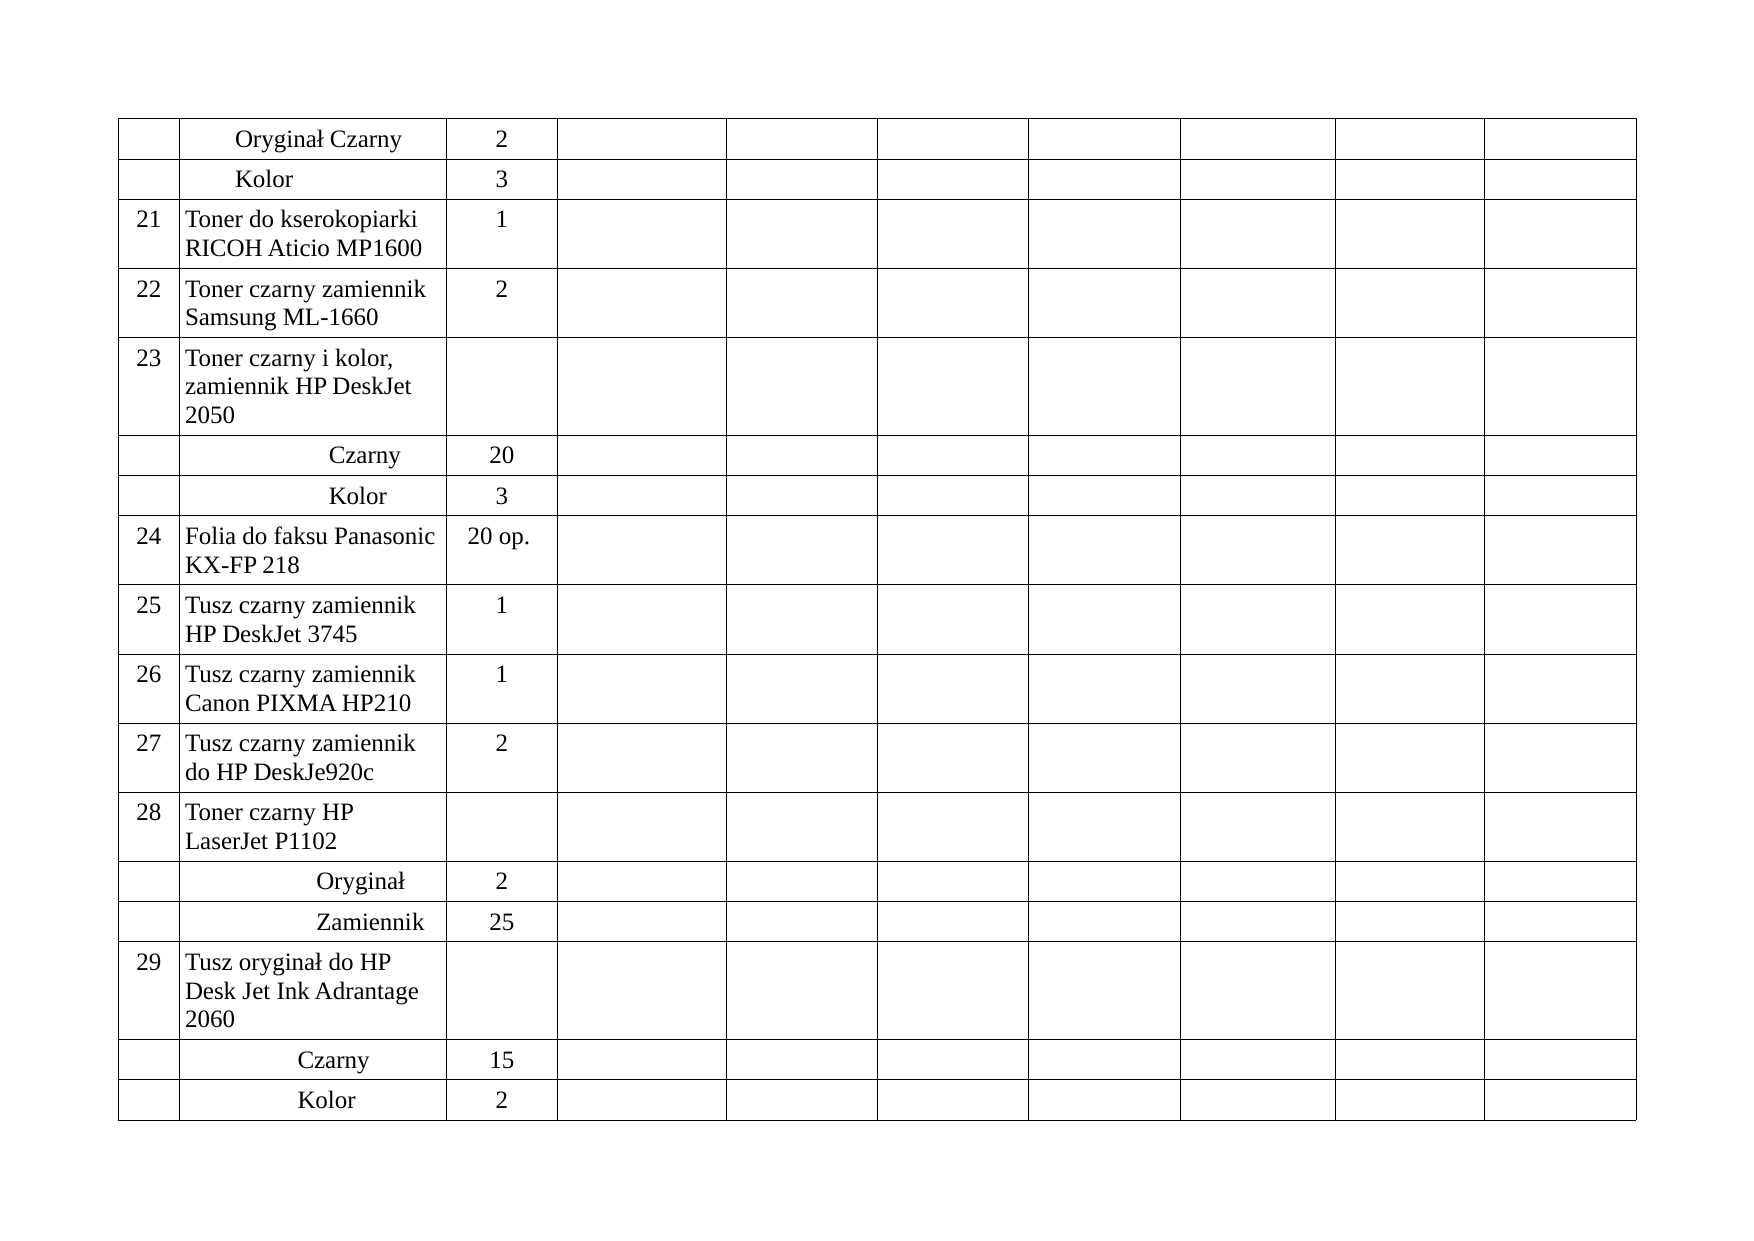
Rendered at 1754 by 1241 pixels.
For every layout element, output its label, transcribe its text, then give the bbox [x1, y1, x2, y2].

table_cell [1336, 269, 1484, 337]
table_cell 29 [119, 942, 179, 1039]
table_cell [1336, 1080, 1484, 1120]
table_cell [1181, 1080, 1335, 1120]
table_cell [1485, 1040, 1636, 1079]
table_cell 2 [447, 862, 557, 901]
table_cell [1029, 1040, 1180, 1079]
table_cell Kolor [180, 160, 446, 199]
table_cell [1181, 1040, 1335, 1079]
table_cell Toner do kserokopiarki RICOH Aticio MP1600 [180, 200, 446, 268]
table_cell [1029, 160, 1180, 199]
table_cell Toner czarny zamiennik Samsung ML-1660 [180, 269, 446, 337]
table_cell [727, 516, 877, 584]
table_cell 22 [119, 269, 179, 337]
table_cell [1336, 1040, 1484, 1079]
table_cell [558, 793, 726, 861]
table_cell [1485, 1080, 1636, 1120]
table_cell [1029, 269, 1180, 337]
table_cell [447, 338, 557, 435]
table_cell [1029, 516, 1180, 584]
table_cell [1336, 655, 1484, 722]
table_cell [447, 793, 557, 861]
table_cell 25 [447, 902, 557, 941]
table_cell [1029, 200, 1180, 268]
table_cell [1181, 269, 1335, 337]
table_cell [1029, 655, 1180, 722]
table_cell [1336, 160, 1484, 199]
table_cell [727, 862, 877, 901]
table_cell [1181, 942, 1335, 1039]
table_cell [878, 862, 1028, 901]
table_cell [119, 476, 179, 515]
table_cell [558, 724, 726, 792]
table_cell [558, 200, 726, 268]
table_cell Folia do faksu Panasonic KX-FP 218 [180, 516, 446, 584]
table_cell [1485, 436, 1636, 475]
table_cell [119, 436, 179, 475]
table_cell Oryginał Czarny [180, 119, 446, 158]
table_cell 1 [447, 655, 557, 722]
table_cell [727, 724, 877, 792]
table_cell 3 [447, 160, 557, 199]
table_cell [1181, 200, 1335, 268]
table_cell [727, 1080, 877, 1120]
table_cell 1 [447, 585, 557, 653]
table_cell [1485, 476, 1636, 515]
table_cell 27 [119, 724, 179, 792]
table_cell [878, 476, 1028, 515]
table_cell 21 [119, 200, 179, 268]
table_cell [878, 436, 1028, 475]
table_cell Kolor [180, 1080, 446, 1120]
table_cell [119, 902, 179, 941]
table_cell [727, 476, 877, 515]
table_cell [727, 655, 877, 722]
table_cell [878, 655, 1028, 722]
table_cell [727, 338, 877, 435]
table_cell [878, 585, 1028, 653]
table_cell [1181, 338, 1335, 435]
table_cell 24 [119, 516, 179, 584]
table_cell [1485, 269, 1636, 337]
table_cell [1485, 160, 1636, 199]
table_cell [558, 902, 726, 941]
table_cell 1 [447, 200, 557, 268]
table_cell 20 op. [447, 516, 557, 584]
table_cell [1485, 516, 1636, 584]
table_cell [1336, 476, 1484, 515]
table_cell [727, 793, 877, 861]
table_cell [558, 516, 726, 584]
table_cell Tusz czarny zamiennik HP DeskJet 3745 [180, 585, 446, 653]
table_cell [1181, 902, 1335, 941]
table_cell [1181, 476, 1335, 515]
table_cell [1336, 516, 1484, 584]
table_cell [558, 655, 726, 722]
table_cell [878, 160, 1028, 199]
table_cell Czarny [180, 436, 446, 475]
table_cell [1029, 476, 1180, 515]
table_cell [1181, 436, 1335, 475]
table_cell [119, 119, 179, 158]
table_cell [1485, 902, 1636, 941]
table_cell [727, 902, 877, 941]
table_cell [558, 1080, 726, 1120]
table_cell [1336, 902, 1484, 941]
table_cell [878, 942, 1028, 1039]
table_cell 20 [447, 436, 557, 475]
table_cell Oryginał [180, 862, 446, 901]
table_cell [1485, 942, 1636, 1039]
table_cell [727, 119, 877, 158]
table_cell [1029, 862, 1180, 901]
table_cell 2 [447, 119, 557, 158]
table_cell [1181, 724, 1335, 792]
table_cell Tusz oryginał do HP Desk Jet Ink Adrantage 2060 [180, 942, 446, 1039]
table_cell [1029, 942, 1180, 1039]
table_cell [1029, 585, 1180, 653]
table_cell [558, 436, 726, 475]
table_cell Czarny [180, 1040, 446, 1079]
table_cell 2 [447, 724, 557, 792]
table_cell Zamiennik [180, 902, 446, 941]
table_cell [878, 516, 1028, 584]
table_cell [878, 269, 1028, 337]
table_cell [1029, 338, 1180, 435]
table_cell [1029, 793, 1180, 861]
table_cell [727, 585, 877, 653]
table_cell [558, 942, 726, 1039]
table_cell [1029, 119, 1180, 158]
table_cell Tusz czarny zamiennik do HP DeskJe920c [180, 724, 446, 792]
table_cell Tusz czarny zamiennik Canon PIXMA HP210 [180, 655, 446, 722]
table_cell [727, 1040, 877, 1079]
table_cell [1485, 724, 1636, 792]
table_cell 25 [119, 585, 179, 653]
table_cell Toner czarny i kolor, zamiennik HP DeskJet 2050 [180, 338, 446, 435]
table_cell [119, 1080, 179, 1120]
table_cell [1336, 585, 1484, 653]
table_cell [119, 160, 179, 199]
table_cell [558, 585, 726, 653]
table_cell [1181, 119, 1335, 158]
table_cell [1485, 793, 1636, 861]
table_cell [727, 436, 877, 475]
table_cell [1336, 862, 1484, 901]
table_cell [1485, 862, 1636, 901]
table_cell [1485, 119, 1636, 158]
table_cell [119, 1040, 179, 1079]
table_cell [558, 160, 726, 199]
table_cell [878, 793, 1028, 861]
table_cell 2 [447, 1080, 557, 1120]
table_cell [727, 269, 877, 337]
table_cell 3 [447, 476, 557, 515]
table_cell [878, 902, 1028, 941]
table_cell [878, 119, 1028, 158]
table_cell 2 [447, 269, 557, 337]
table_cell [558, 476, 726, 515]
table_cell [558, 338, 726, 435]
table_cell [727, 160, 877, 199]
table_cell [558, 1040, 726, 1079]
table_cell [1336, 436, 1484, 475]
table_cell [1181, 793, 1335, 861]
table_cell [1181, 655, 1335, 722]
table_cell Kolor [180, 476, 446, 515]
table_cell [447, 942, 557, 1039]
table_cell [558, 862, 726, 901]
table_cell [558, 269, 726, 337]
table_cell [1181, 516, 1335, 584]
table_cell [1485, 585, 1636, 653]
table_cell [1181, 160, 1335, 199]
table_cell [1336, 119, 1484, 158]
table_cell [1181, 862, 1335, 901]
table_cell [1029, 436, 1180, 475]
table_cell [878, 724, 1028, 792]
table_cell [1485, 655, 1636, 722]
table_cell [1336, 338, 1484, 435]
table_cell [1029, 902, 1180, 941]
table_cell [1029, 1080, 1180, 1120]
table_cell [727, 942, 877, 1039]
table_cell [1485, 200, 1636, 268]
table_cell [1029, 724, 1180, 792]
table_cell [1485, 338, 1636, 435]
table_cell [1336, 724, 1484, 792]
table_cell [878, 1080, 1028, 1120]
table_cell 23 [119, 338, 179, 435]
table_cell 15 [447, 1040, 557, 1079]
table_cell [1181, 585, 1335, 653]
table_cell 26 [119, 655, 179, 722]
table_cell [119, 862, 179, 901]
table_cell [878, 1040, 1028, 1079]
table_cell [1336, 200, 1484, 268]
table_cell 28 [119, 793, 179, 861]
table_cell [558, 119, 726, 158]
table_cell [727, 200, 877, 268]
table_cell [878, 338, 1028, 435]
table_cell [1336, 793, 1484, 861]
table_cell Toner czarny HP LaserJet P1102 [180, 793, 446, 861]
table_cell [1336, 942, 1484, 1039]
table_cell [878, 200, 1028, 268]
